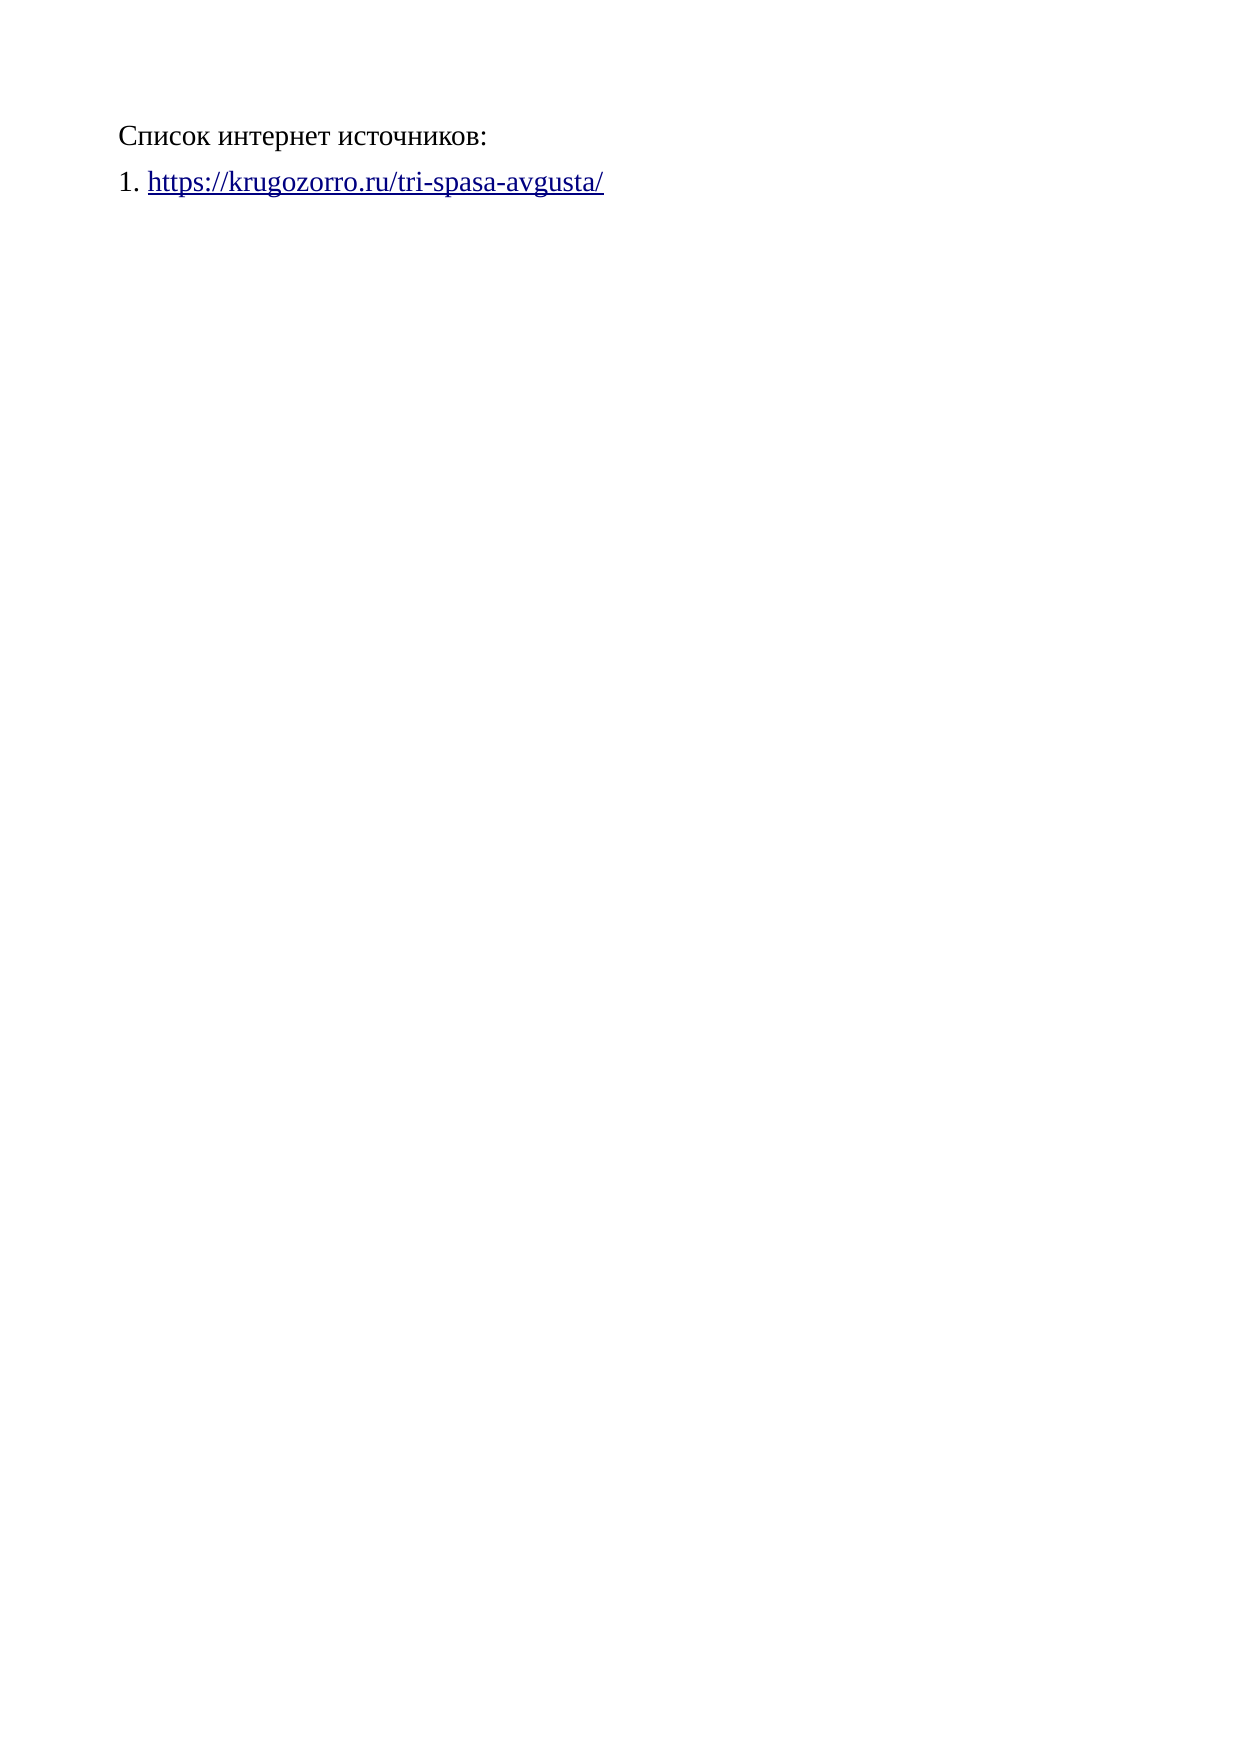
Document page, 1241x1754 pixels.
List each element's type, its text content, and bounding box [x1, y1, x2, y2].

text 1. https://krugozorro.ru/tri-spasa-avgusta/ [118, 164, 1122, 198]
text Список интернет источников: [118, 118, 1122, 152]
